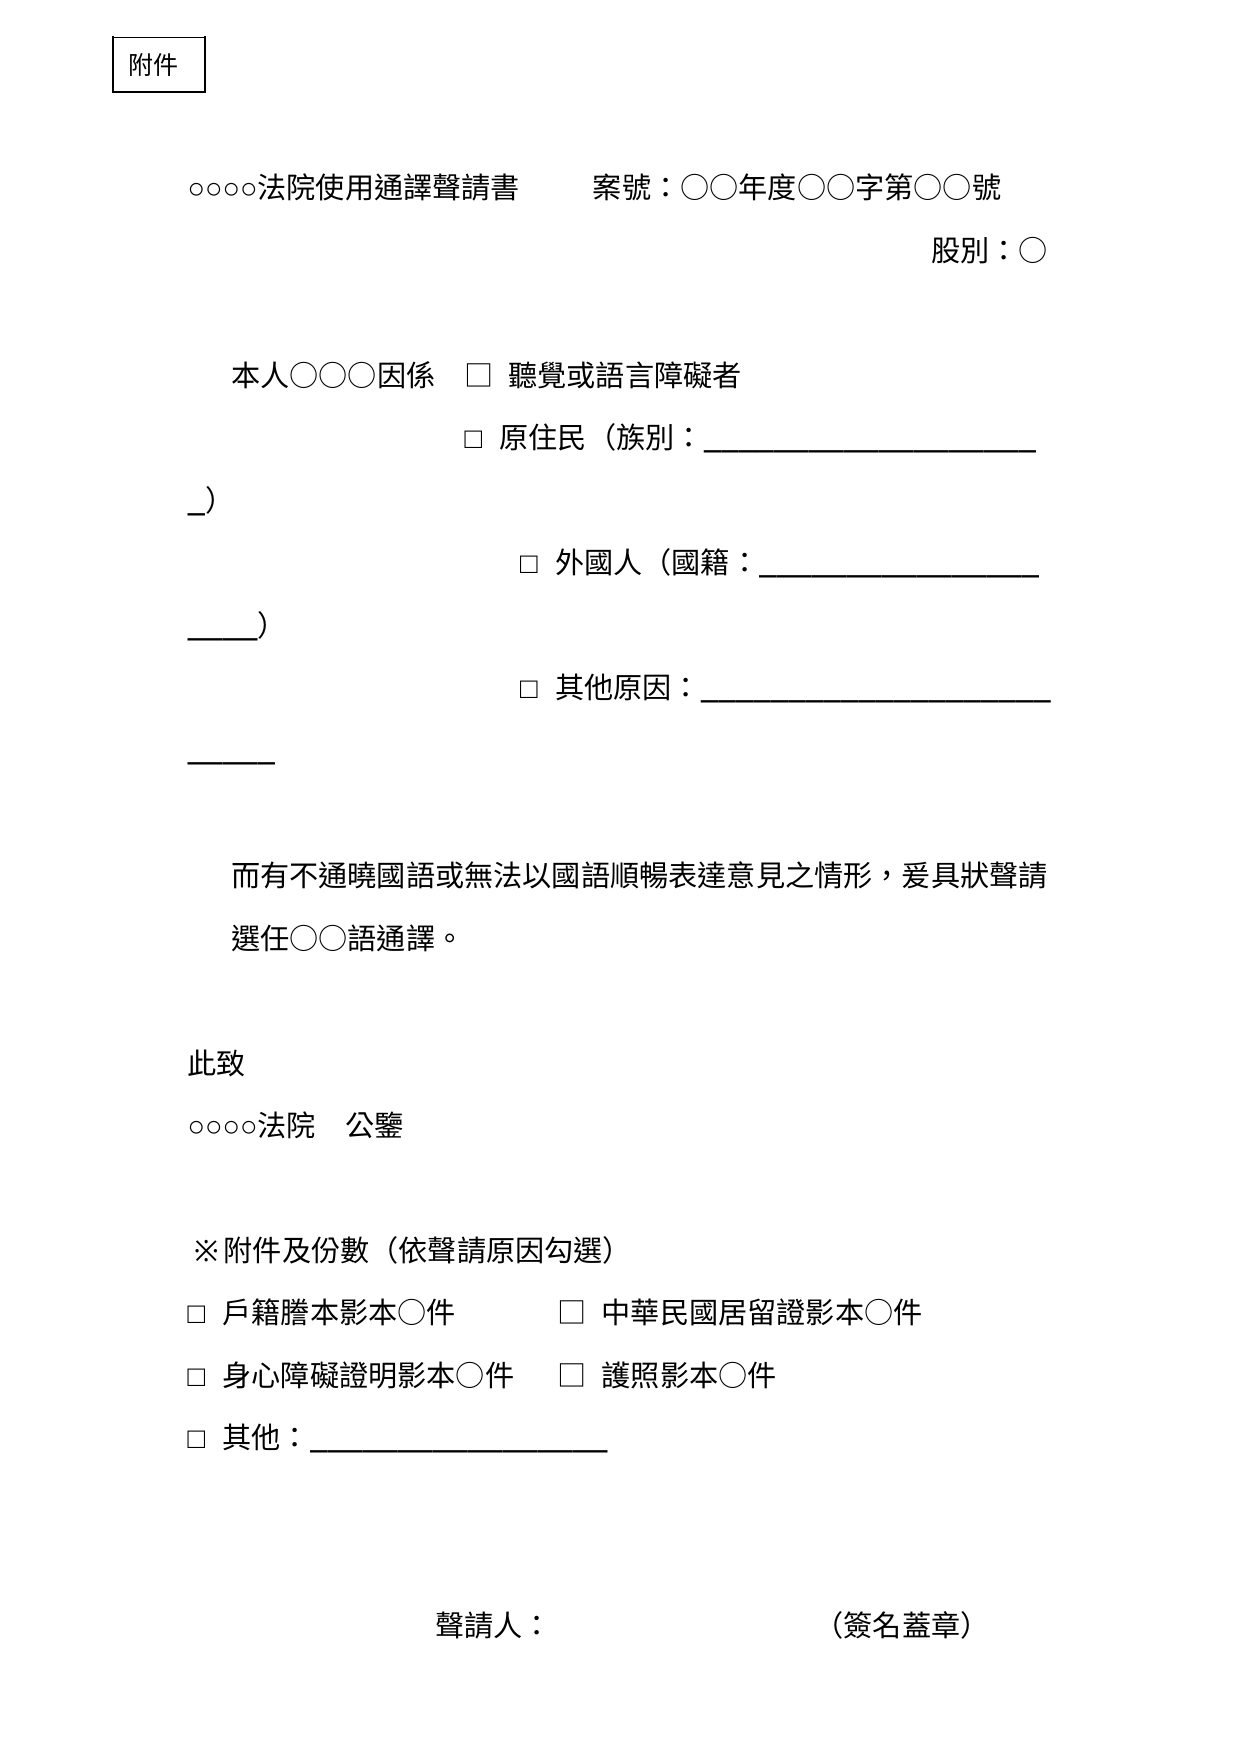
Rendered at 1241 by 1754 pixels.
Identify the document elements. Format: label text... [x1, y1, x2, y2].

text 本人○○○因係 □ 聽覺或語言障礙者 [187, 332, 1053, 395]
text □ 其他：_________________ [187, 1395, 1053, 1457]
text 聲請人： （簽名蓋章） [187, 1582, 1053, 1645]
text ○○○○法院 公鑒 [187, 1082, 1053, 1145]
text 股別：○ [187, 207, 1053, 270]
text □ 身心障礙證明影本○件 □ 護照影本○件 [187, 1332, 1053, 1395]
text □ 其他原因：_________________________ [187, 645, 1053, 770]
text 而有不通曉國語或無法以國語順暢表達意見之情形，爰具狀聲請選任○○語通譯。 [231, 832, 1053, 957]
text □ 戶籍謄本影本○件 □ 中華民國居留證影本○件 [187, 1270, 1053, 1332]
text 附件 [129, 45, 189, 82]
text [114, 38, 204, 91]
text ※附件及份數（依聲請原因勾選） [188, 1207, 1053, 1270]
text 此致 [187, 1020, 1053, 1082]
text □ 原住民（族別：____________________） [187, 395, 1053, 520]
text ○○○○法院使用通譯聲請書 案號：○○年度○○字第○○號 [187, 145, 1053, 207]
text □ 外國人（國籍：____________________） [187, 520, 1053, 645]
